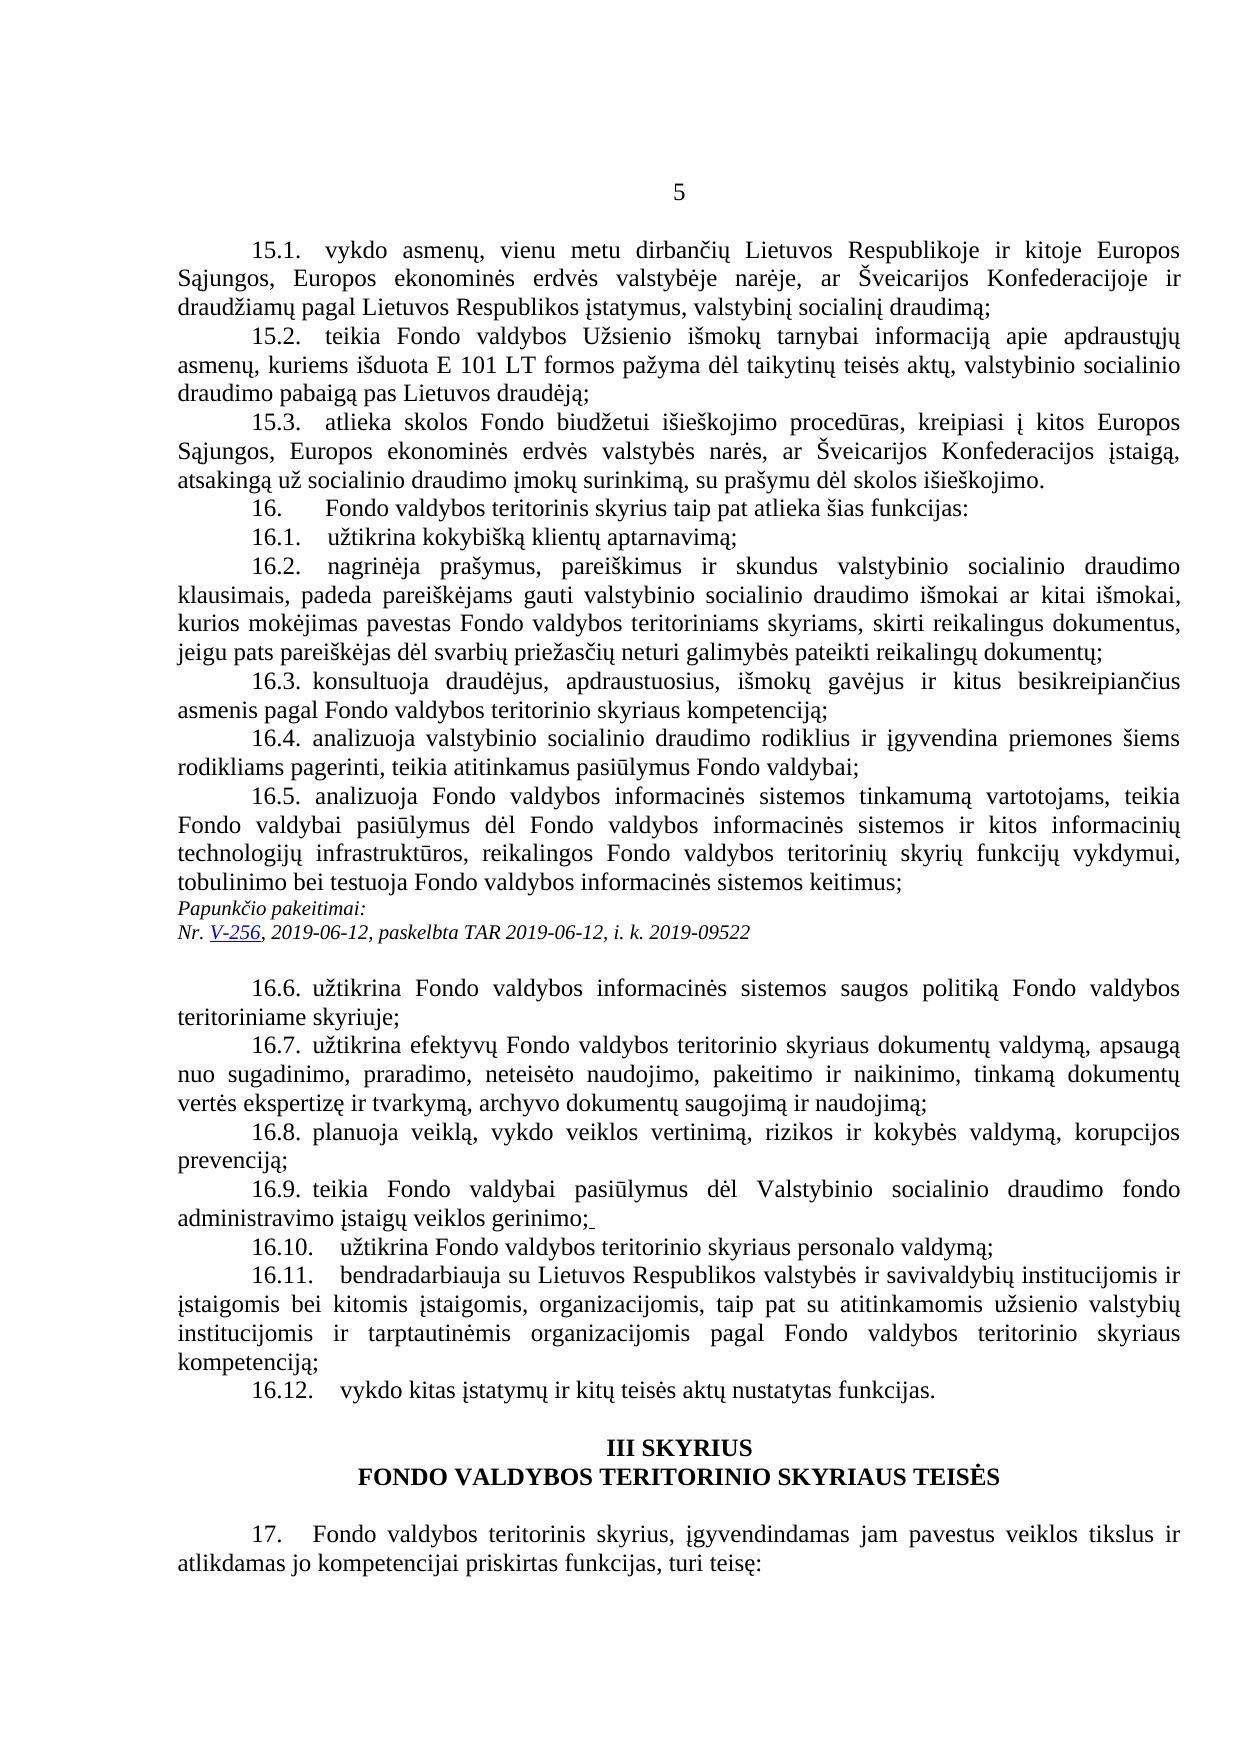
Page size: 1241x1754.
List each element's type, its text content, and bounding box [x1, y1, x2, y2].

text 16.8. planuoja veiklą, vykdo veiklos vertinimą, rizikos ir kokybės valdymą, korupcijos prevenciją; [177, 1117, 1181, 1174]
text 16.3. konsultuoja draudėjus, apdraustuosius, išmokų gavėjus ir kitus besikreipiančius asmenis pagal Fondo valdybos teritorinio skyriaus kompetenciją; [177, 666, 1181, 723]
text 16.9. teikia Fondo valdybai pasiūlymus dėl Valstybinio socialinio draudimo fondo administravimo įstaigų veiklos gerinimo; [177, 1174, 1181, 1232]
text 15.3. atlieka skolos Fondo biudžetui išieškojimo procedūras, kreipiasi į kitos Europos Sąjungos, Europos ekonominės erdvės valstybės narės, ar Šveicarijos Konfederacijos įstaigą, atsakingą už socialinio draudimo įmokų surinkimą, su prašymu dėl skolos išieškojimo. [177, 407, 1181, 493]
text 16.5. analizuoja Fondo valdybos informacinės sistemos tinkamumą vartotojams, teikia Fondo valdybai pasiūlymus dėl Fondo valdybos informacinės sistemos ir kitos informacinių technologijų infrastruktūros, reikalingos Fondo valdybos teritorinių skyrių funkcijų vykdymui, tobulinimo bei testuoja Fondo valdybos informacinės sistemos keitimus; [177, 781, 1181, 896]
text 16.4. analizuoja valstybinio socialinio draudimo rodiklius ir įgyvendina priemones šiems rodikliams pagerinti, teikia atitinkamus pasiūlymus Fondo valdybai; [177, 723, 1181, 781]
text III SKYRIUS [177, 1433, 1181, 1462]
text 16. Fondo valdybos teritorinis skyrius taip pat atlieka šias funkcijas: [177, 493, 1181, 522]
text 16.7. užtikrina efektyvų Fondo valdybos teritorinio skyriaus dokumentų valdymą, apsaugą nuo sugadinimo, praradimo, neteisėto naudojimo, pakeitimo ir naikinimo, tinkamą dokumentų vertės ekspertizę ir tvarkymą, archyvo dokumentų saugojimą ir naudojimą; [177, 1030, 1181, 1117]
text 15.2. teikia Fondo valdybos Užsienio išmokų tarnybai informaciją apie apdraustųjų asmenų, kuriems išduota E 101 LT formos pažyma dėl taikytinų teisės aktų, valstybinio socialinio draudimo pabaigą pas Lietuvos draudėją; [177, 321, 1181, 407]
text FONDO VALDYBOS TERITORINIO SKYRIAUS TEISĖS [177, 1462, 1181, 1490]
text Nr. V-256, 2019-06-12, paskelbta TAR 2019-06-12, i. k. 2019-09522 [177, 920, 1181, 944]
text 16.1. užtikrina kokybišką klientų aptarnavimą; [177, 522, 1181, 551]
text 16.6. užtikrina Fondo valdybos informacinės sistemos saugos politiką Fondo valdybos teritoriniame skyriuje; [177, 973, 1181, 1030]
text 15.1. vykdo asmenų, vienu metu dirbančių Lietuvos Respublikoje ir kitoje Europos Sąjungos, Europos ekonominės erdvės valstybėje narėje, ar Šveicarijos Konfederacijoje ir draudžiamų pagal Lietuvos Respublikos įstatymus, valstybinį socialinį draudimą; [177, 235, 1181, 321]
text 16.12. vykdo kitas įstatymų ir kitų teisės aktų nustatytas funkcijas. [177, 1375, 1181, 1404]
text 17. Fondo valdybos teritorinis skyrius, įgyvendindamas jam pavestus veiklos tikslus ir atlikdamas jo kompetencijai priskirtas funkcijas, turi teisę: [177, 1519, 1181, 1577]
text 16.11. bendradarbiauja su Lietuvos Respublikos valstybės ir savivaldybių institucijomis ir įstaigomis bei kitomis įstaigomis, organizacijomis, taip pat su atitinkamomis užsienio valstybių institucijomis ir tarptautinėmis organizacijomis pagal Fondo valdybos teritorinio skyriaus kompetenciją; [177, 1260, 1181, 1375]
text Papunkčio pakeitimai: [177, 896, 1181, 920]
text 16.10. užtikrina Fondo valdybos teritorinio skyriaus personalo valdymą; [177, 1232, 1181, 1260]
text 16.2. nagrinėja prašymus, pareiškimus ir skundus valstybinio socialinio draudimo klausimais, padeda pareiškėjams gauti valstybinio socialinio draudimo išmokai ar kitai išmokai, kurios mokėjimas pavestas Fondo valdybos teritoriniams skyriams, skirti reikalingus dokumentus, jeigu pats pareiškėjas dėl svarbių priežasčių neturi galimybės pateikti reikalingų dokumentų; [177, 551, 1181, 666]
